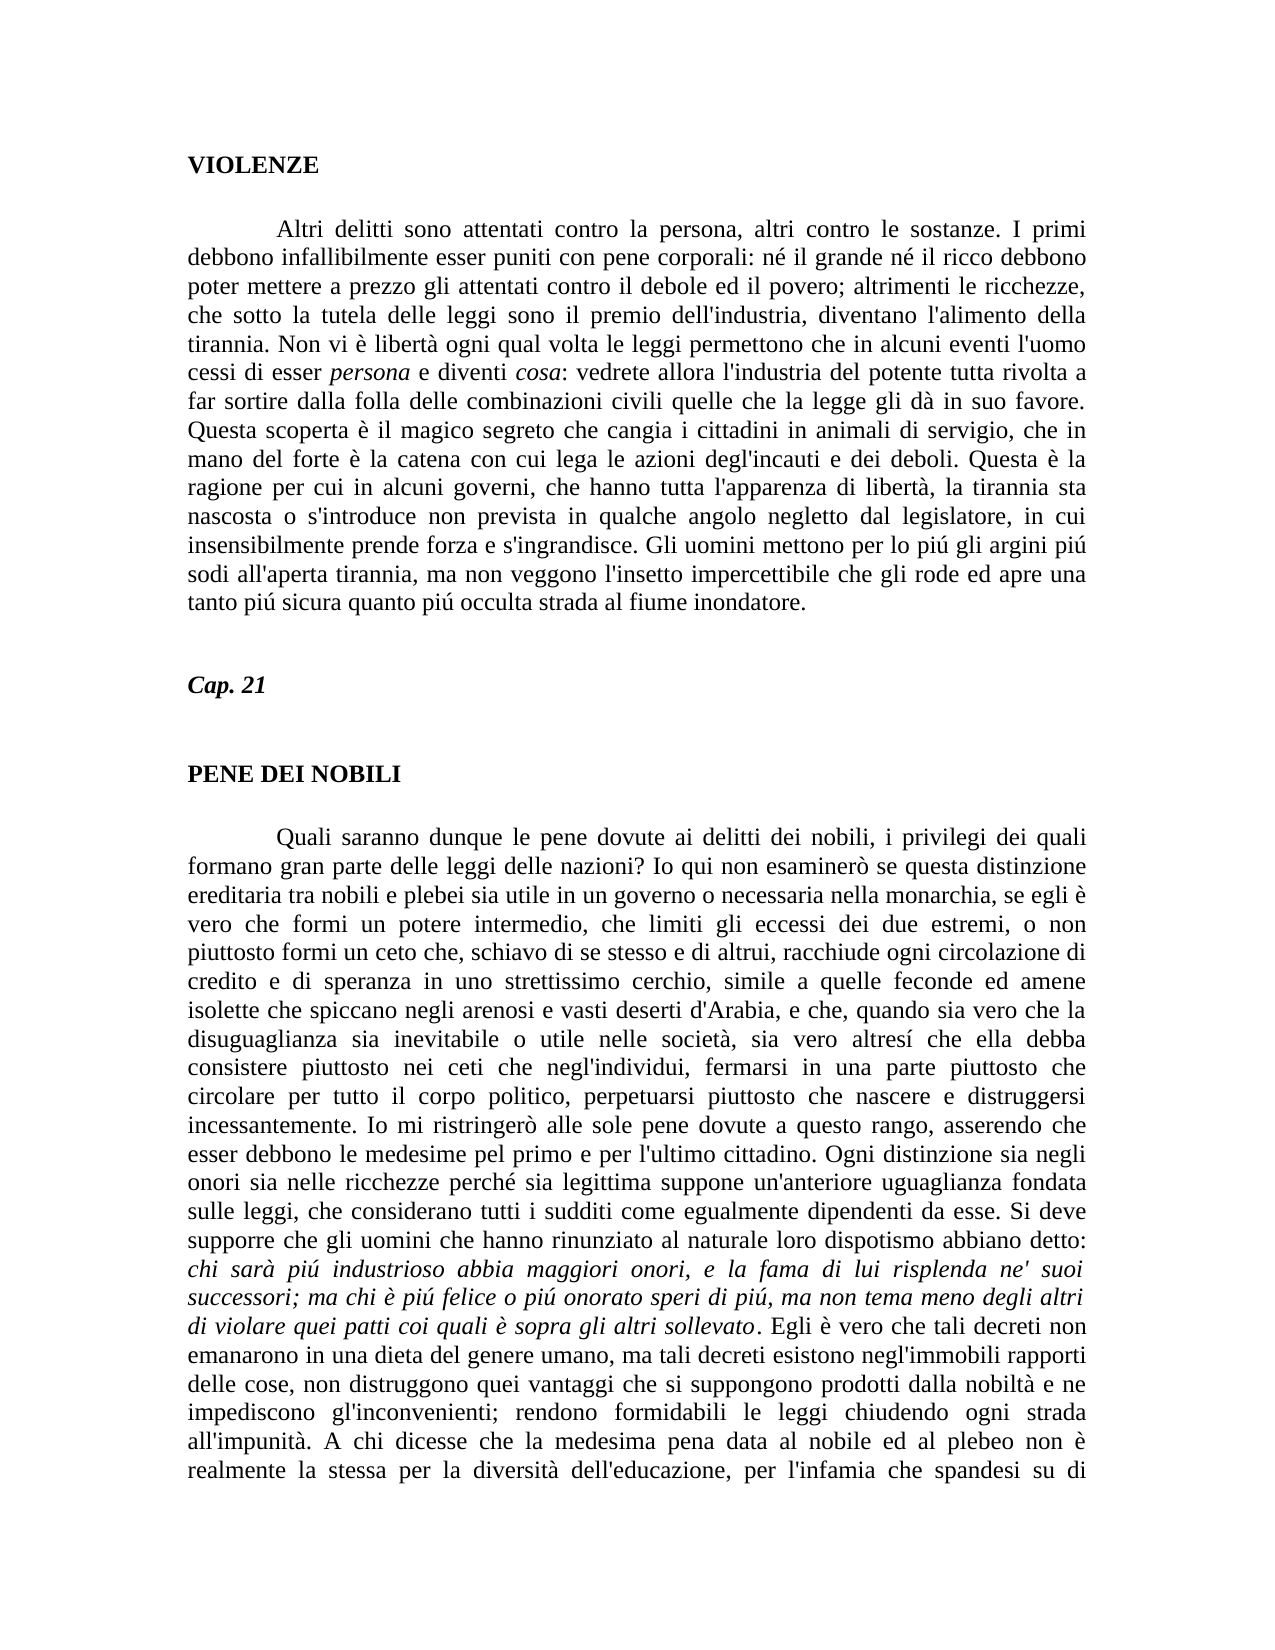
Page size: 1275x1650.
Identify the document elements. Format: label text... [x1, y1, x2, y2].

text Altri delitti sono attentati contro la persona, altri contro le sostanze. I primi debbono infallibilmente esser puniti con pene corporali: né il grande né il ricco debbono poter mettere a prezzo gli attentati contro il debole ed il povero; altrimenti le ricchezze, che sotto la tutela delle leggi sono il premio dell'industria, diventano l'alimento della tirannia. Non vi è libertà ogni qual volta le leggi permettono che in alcuni eventi l'uomo cessi di esser persona e diventi cosa: vedrete allora l'industria del potente tutta rivolta a far sortire dalla folla delle combinazioni civili quelle che la legge gli dà in suo favore. Questa scoperta è il magico segreto che cangia i cittadini in animali di servigio, che in mano del forte è la catena con cui lega le azioni degl'incauti e dei deboli. Questa è la ragione per cui in alcuni governi, che hanno tutta l'apparenza di libertà, la tirannia sta nascosta o s'introduce non prevista in qualche angolo negletto dal legislatore, in cui insensibilmente prende forza e s'ingrandisce. Gli uomini mettono per lo piú gli argini piú sodi all'aperta tirannia, ma non veggono l'insetto impercettibile che gli rode ed apre una tanto piú sicura quanto piú occulta strada al fiume inondatore. [187, 214, 1087, 616]
subtitle VIOLENZE [187, 150, 1087, 179]
subtitle Cap. 21 [187, 670, 1087, 699]
subtitle PENE DEI NOBILI [187, 759, 1087, 787]
text Quali saranno dunque le pene dovute ai delitti dei nobili, i privilegi dei quali formano gran parte delle leggi delle nazioni? Io qui non esaminerò se questa distinzione ereditaria tra nobili e plebei sia utile in un governo o necessaria nella monarchia, se egli è vero che formi un potere intermedio, che limiti gli eccessi dei due estremi, o non piuttosto formi un ceto che, schiavo di se stesso e di altrui, racchiude ogni circolazione di credito e di speranza in uno strettissimo cerchio, simile a quelle feconde ed amene isolette che spiccano negli arenosi e vasti deserti d'Arabia, e che, quando sia vero che la disuguaglianza sia inevitabile o utile nelle società, sia vero altresí che ella debba consistere piuttosto nei ceti che negl'individui, fermarsi in una parte piuttosto che circolare per tutto il corpo politico, perpetuarsi piuttosto che nascere e distruggersi incessantemente. Io mi ristringerò alle sole pene dovute a questo rango, asserendo che esser debbono le medesime pel primo e per l'ultimo cittadino. Ogni distinzione sia negli onori sia nelle ricchezze perché sia legittima suppone un'anteriore uguaglianza fondata sulle leggi, che considerano tutti i sudditi come egualmente dipendenti da esse. Si deve supporre che gli uomini che hanno rinunziato al naturale loro dispotismo abbiano detto: chi sarà piú industrioso abbia maggiori onori, e la fama di lui risplenda ne' suoi successori; ma chi è piú felice o piú onorato speri di piú, ma non tema meno degli altri di violare quei patti coi quali è sopra gli altri sollevato. Egli è vero che tali decreti non emanarono in una dieta del genere umano, ma tali decreti esistono negl'immobili rapporti delle cose, non distruggono quei vantaggi che si suppongono prodotti dalla nobiltà e ne impediscono gl'inconvenienti; rendono formidabili le leggi chiudendo ogni strada all'impunità. A chi dicesse che la medesima pena data al nobile ed al plebeo non è realmente la stessa per la diversità dell'educazione, per l'infamia che spandesi su di [187, 822, 1087, 1484]
